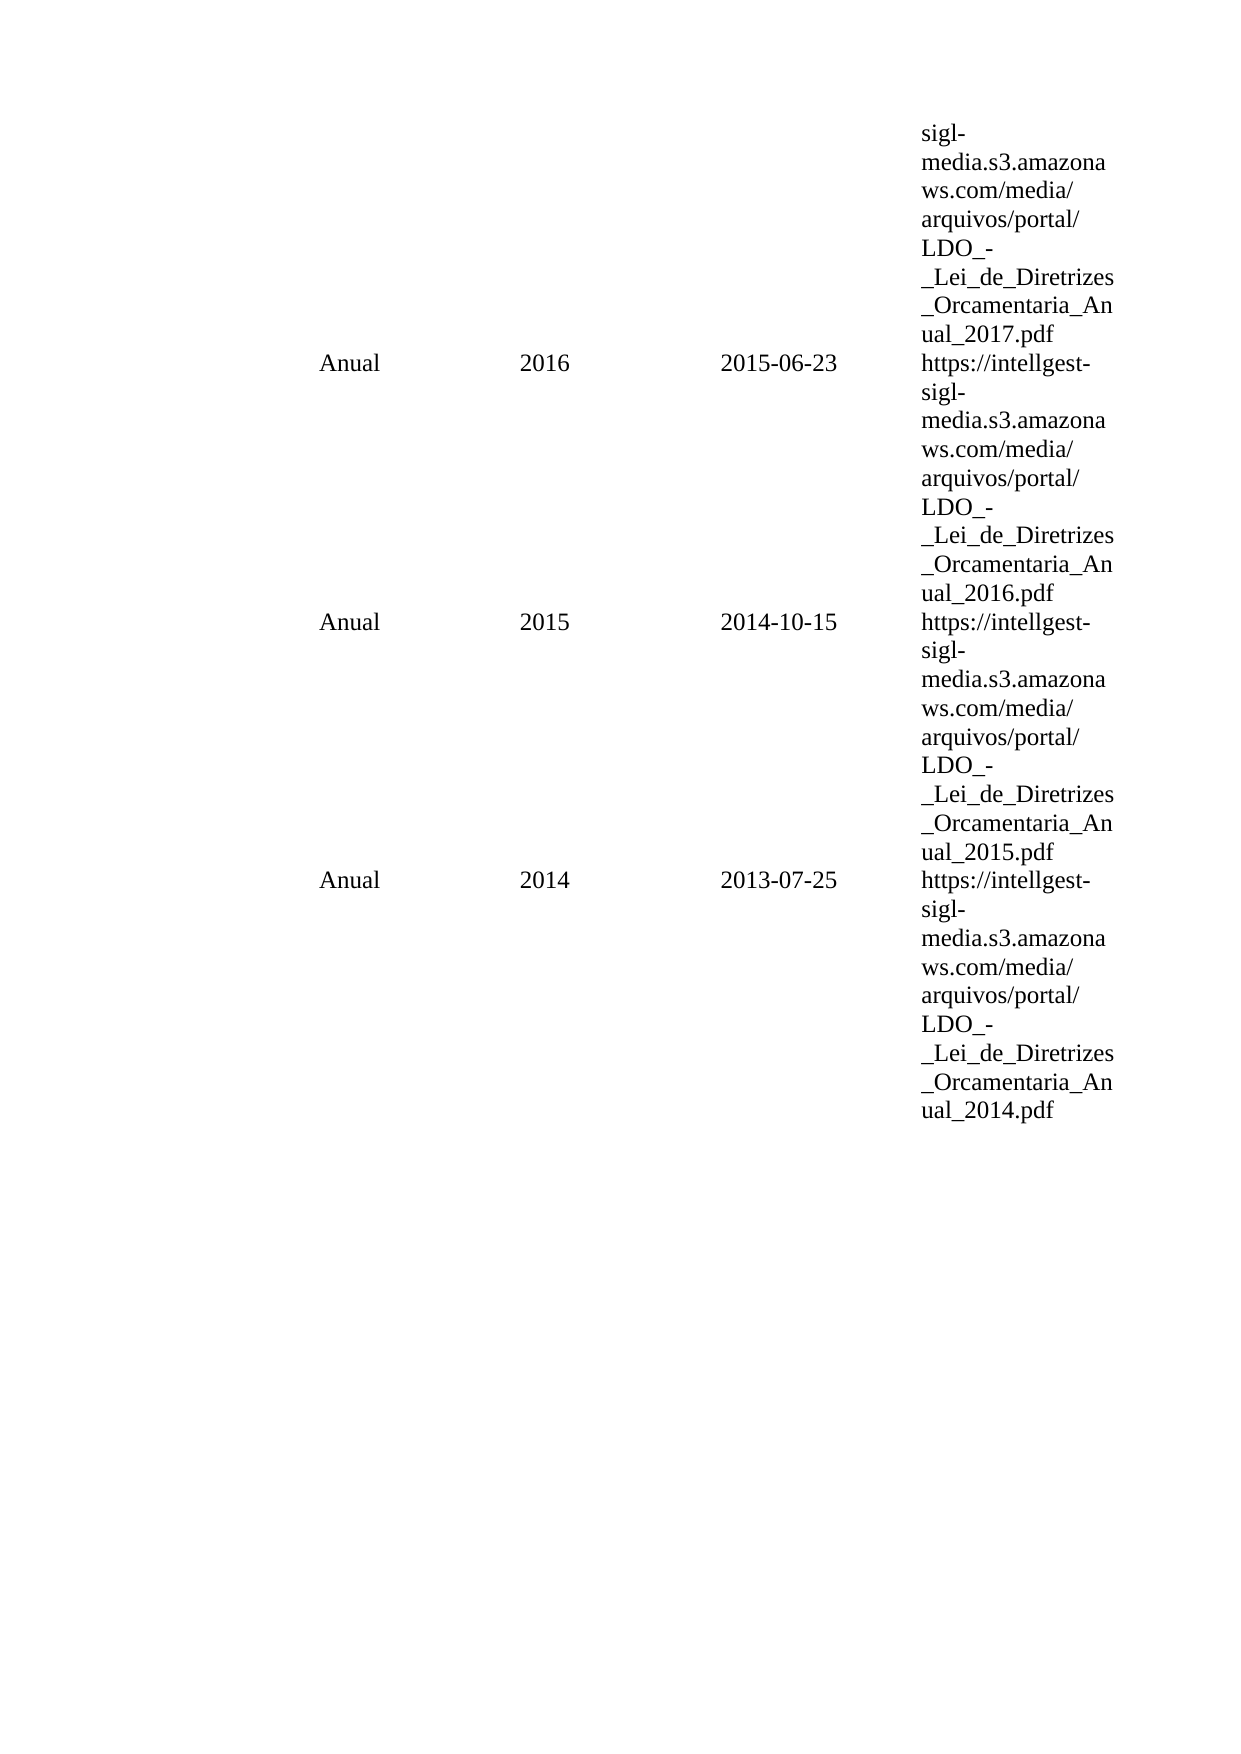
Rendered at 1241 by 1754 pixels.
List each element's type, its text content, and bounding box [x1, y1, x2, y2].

table_cell 2014-10-15 [720, 607, 921, 866]
table_cell Anual [319, 866, 519, 1124]
table_cell 2016 [520, 348, 720, 607]
table_cell [118, 348, 319, 607]
table_cell [720, 118, 921, 348]
table_cell [520, 118, 720, 348]
table_cell [118, 118, 319, 348]
table_cell [118, 866, 319, 1124]
table_cell Anual [319, 607, 519, 866]
table_cell https://intellgest-sigl-media.s3.amazonaws.com/media/arquivos/portal/LDO_-_Lei_de_Diretrizes_Orcamentaria_Anual_2015.pdf [921, 607, 1122, 866]
table_cell [319, 118, 519, 348]
table_cell 2015-06-23 [720, 348, 921, 607]
table_cell sigl-media.s3.amazonaws.com/media/arquivos/portal/LDO_-_Lei_de_Diretrizes_Orcamentaria_Anual_2017.pdf [921, 118, 1122, 348]
table_cell https://intellgest-sigl-media.s3.amazonaws.com/media/arquivos/portal/LDO_-_Lei_de_Diretrizes_Orcamentaria_Anual_2014.pdf [921, 866, 1122, 1124]
table_cell 2015 [520, 607, 720, 866]
table_cell https://intellgest-sigl-media.s3.amazonaws.com/media/arquivos/portal/LDO_-_Lei_de_Diretrizes_Orcamentaria_Anual_2016.pdf [921, 348, 1122, 607]
table_cell 2013-07-25 [720, 866, 921, 1124]
table_cell [118, 607, 319, 866]
table_cell Anual [319, 348, 519, 607]
table_cell 2014 [520, 866, 720, 1124]
